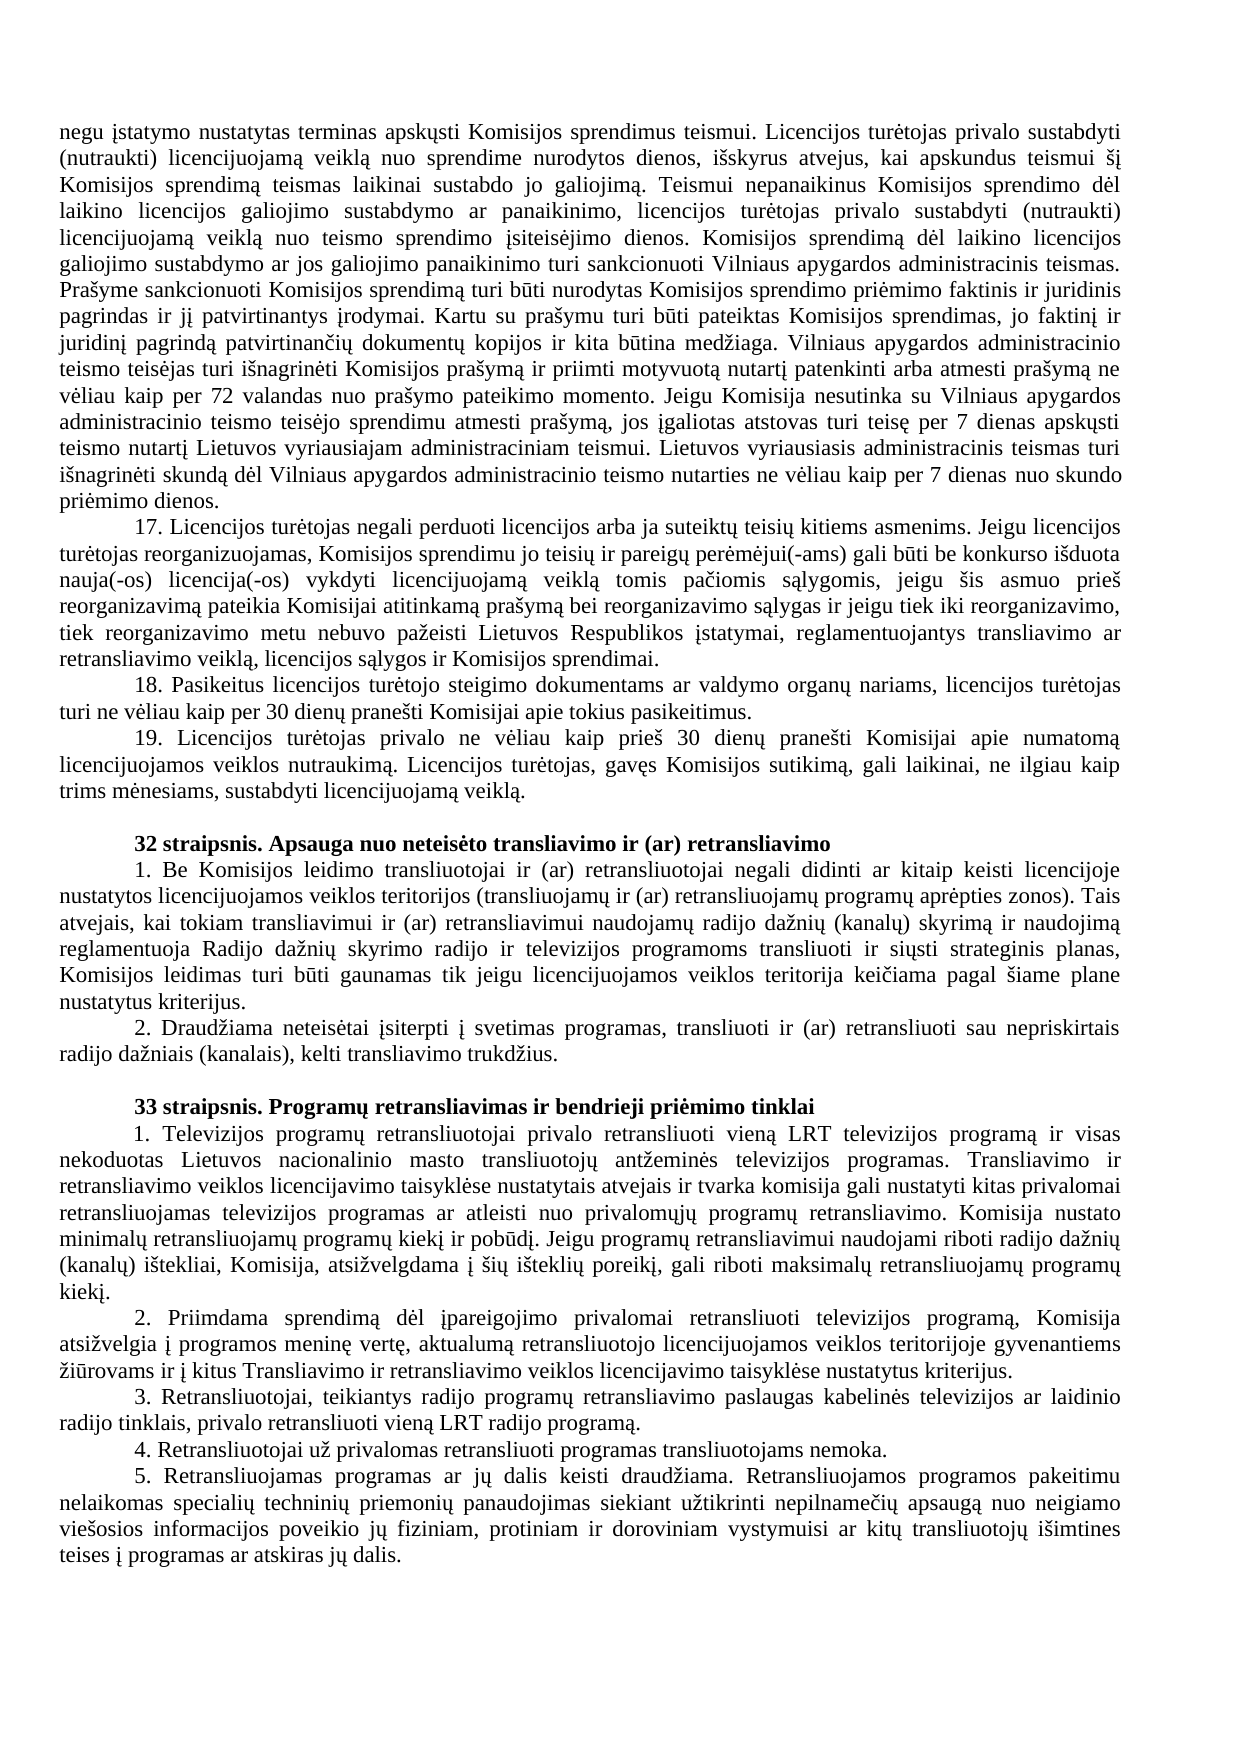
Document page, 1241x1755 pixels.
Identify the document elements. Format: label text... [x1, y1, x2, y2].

text 5. Retransliuojamas programas ar jų dalis keisti draudžiama. Retransliuojamos programos pakeitimu nelaikomas specialių techninių priemonių panaudojimas siekiant užtikrinti nepilnamečių apsaugą nuo neigiamo viešosios informacijos poveikio jų fiziniam, protiniam ir doroviniam vystymuisi ar kitų transliuotojų išimtines teises į programas ar atskiras jų dalis. [59, 1462, 1122, 1568]
text 1. Televizijos programų retransliuotojai privalo retransliuoti vieną LRT televizijos programą ir visas nekoduotas Lietuvos nacionalinio masto transliuotojų antžeminės televizijos programas. Transliavimo ir retransliavimo veiklos licencijavimo taisyklėse nustatytais atvejais ir tvarka komisija gali nustatyti kitas privalomai retransliuojamas televizijos programas ar atleisti nuo privalomųjų programų retransliavimo. Komisija nustato minimalų retransliuojamų programų kiekį ir pobūdį. Jeigu programų retransliavimui naudojami riboti radijo dažnių (kanalų) ištekliai, Komisija, atsižvelgdama į šių išteklių poreikį, gali riboti maksimalų retransliuojamų programų kiekį. [59, 1119, 1122, 1304]
text 3. Retransliuotojai, teikiantys radijo programų retransliavimo paslaugas kabelinės televizijos ar laidinio radijo tinklais, privalo retransliuoti vieną LRT radijo programą. [59, 1383, 1122, 1436]
text 33 straipsnis. Programų retransliavimas ir bendrieji priėmimo tinklai [59, 1093, 1122, 1119]
text 32 straipsnis. Apsauga nuo neteisėto transliavimo ir (ar) retransliavimo [59, 830, 1122, 856]
text 1. Be Komisijos leidimo transliuotojai ir (ar) retransliuotojai negali didinti ar kitaip keisti licencijoje nustatytos licencijuojamos veiklos teritorijos (transliuojamų ir (ar) retransliuojamų programų aprėpties zonos). Tais atvejais, kai tokiam transliavimui ir (ar) retransliavimui naudojamų radijo dažnių (kanalų) skyrimą ir naudojimą reglamentuoja Radijo dažnių skyrimo radijo ir televizijos programoms transliuoti ir siųsti strateginis planas, Komisijos leidimas turi būti gaunamas tik jeigu licencijuojamos veiklos teritorija keičiama pagal šiame plane nustatytus kriterijus. [59, 856, 1122, 1014]
text 2. Priimdama sprendimą dėl įpareigojimo privalomai retransliuoti televizijos programą, Komisija atsižvelgia į programos meninę vertę, aktualumą retransliuotojo licencijuojamos veiklos teritorijoje gyvenantiems žiūrovams ir į kitus Transliavimo ir retransliavimo veiklos licencijavimo taisyklėse nustatytus kriterijus. [59, 1304, 1122, 1383]
text 4. Retransliuotojai už privalomas retransliuoti programas transliuotojams nemoka. [59, 1436, 1122, 1462]
text 17. Licencijos turėtojas negali perduoti licencijos arba ja suteiktų teisių kitiems asmenims. Jeigu licencijos turėtojas reorganizuojamas, Komisijos sprendimu jo teisių ir pareigų perėmėjui(-ams) gali būti be konkurso išduota nauja(-os) licencija(-os) vykdyti licencijuojamą veiklą tomis pačiomis sąlygomis, jeigu šis asmuo prieš reorganizavimą pateikia Komisijai atitinkamą prašymą bei reorganizavimo sąlygas ir jeigu tiek iki reorganizavimo, tiek reorganizavimo metu nebuvo pažeisti Lietuvos Respublikos įstatymai, reglamentuojantys transliavimo ar retransliavimo veiklą, licencijos sąlygos ir Komisijos sprendimai. [59, 513, 1122, 672]
text 2. Draudžiama neteisėtai įsiterpti į svetimas programas, transliuoti ir (ar) retransliuoti sau nepriskirtais radijo dažniais (kanalais), kelti transliavimo trukdžius. [59, 1014, 1122, 1067]
text negu įstatymo nustatytas terminas apskųsti Komisijos sprendimus teismui. Licencijos turėtojas privalo sustabdyti (nutraukti) licencijuojamą veiklą nuo sprendime nurodytos dienos, išskyrus atvejus, kai apskundus teismui šį Komisijos sprendimą teismas laikinai sustabdo jo galiojimą. Teismui nepanaikinus Komisijos sprendimo dėl laikino licencijos galiojimo sustabdymo ar panaikinimo, licencijos turėtojas privalo sustabdyti (nutraukti) licencijuojamą veiklą nuo teismo sprendimo įsiteisėjimo dienos. Komisijos sprendimą dėl laikino licencijos galiojimo sustabdymo ar jos galiojimo panaikinimo turi sankcionuoti Vilniaus apygardos administracinis teismas. Prašyme sankcionuoti Komisijos sprendimą turi būti nurodytas Komisijos sprendimo priėmimo faktinis ir juridinis pagrindas ir jį patvirtinantys įrodymai. Kartu su prašymu turi būti pateiktas Komisijos sprendimas, jo faktinį ir juridinį pagrindą patvirtinančių dokumentų kopijos ir kita būtina medžiaga. Vilniaus apygardos administracinio teismo teisėjas turi išnagrinėti Komisijos prašymą ir priimti motyvuotą nutartį patenkinti arba atmesti prašymą ne vėliau kaip per 72 valandas nuo prašymo pateikimo momento. Jeigu Komisija nesutinka su Vilniaus apygardos administracinio teismo teisėjo sprendimu atmesti prašymą, jos įgaliotas atstovas turi teisę per 7 dienas apskųsti teismo nutartį Lietuvos vyriausiajam administraciniam teismui. Lietuvos vyriausiasis administracinis teismas turi išnagrinėti skundą dėl Vilniaus apygardos administracinio teismo nutarties ne vėliau kaip per 7 dienas nuo skundo priėmimo dienos. [59, 118, 1122, 513]
text 19. Licencijos turėtojas privalo ne vėliau kaip prieš 30 dienų pranešti Komisijai apie numatomą licencijuojamos veiklos nutraukimą. Licencijos turėtojas, gavęs Komisijos sutikimą, gali laikinai, ne ilgiau kaip trims mėnesiams, sustabdyti licencijuojamą veiklą. [59, 724, 1122, 803]
text 18. Pasikeitus licencijos turėtojo steigimo dokumentams ar valdymo organų nariams, licencijos turėtojas turi ne vėliau kaip per 30 dienų pranešti Komisijai apie tokius pasikeitimus. [59, 672, 1122, 724]
